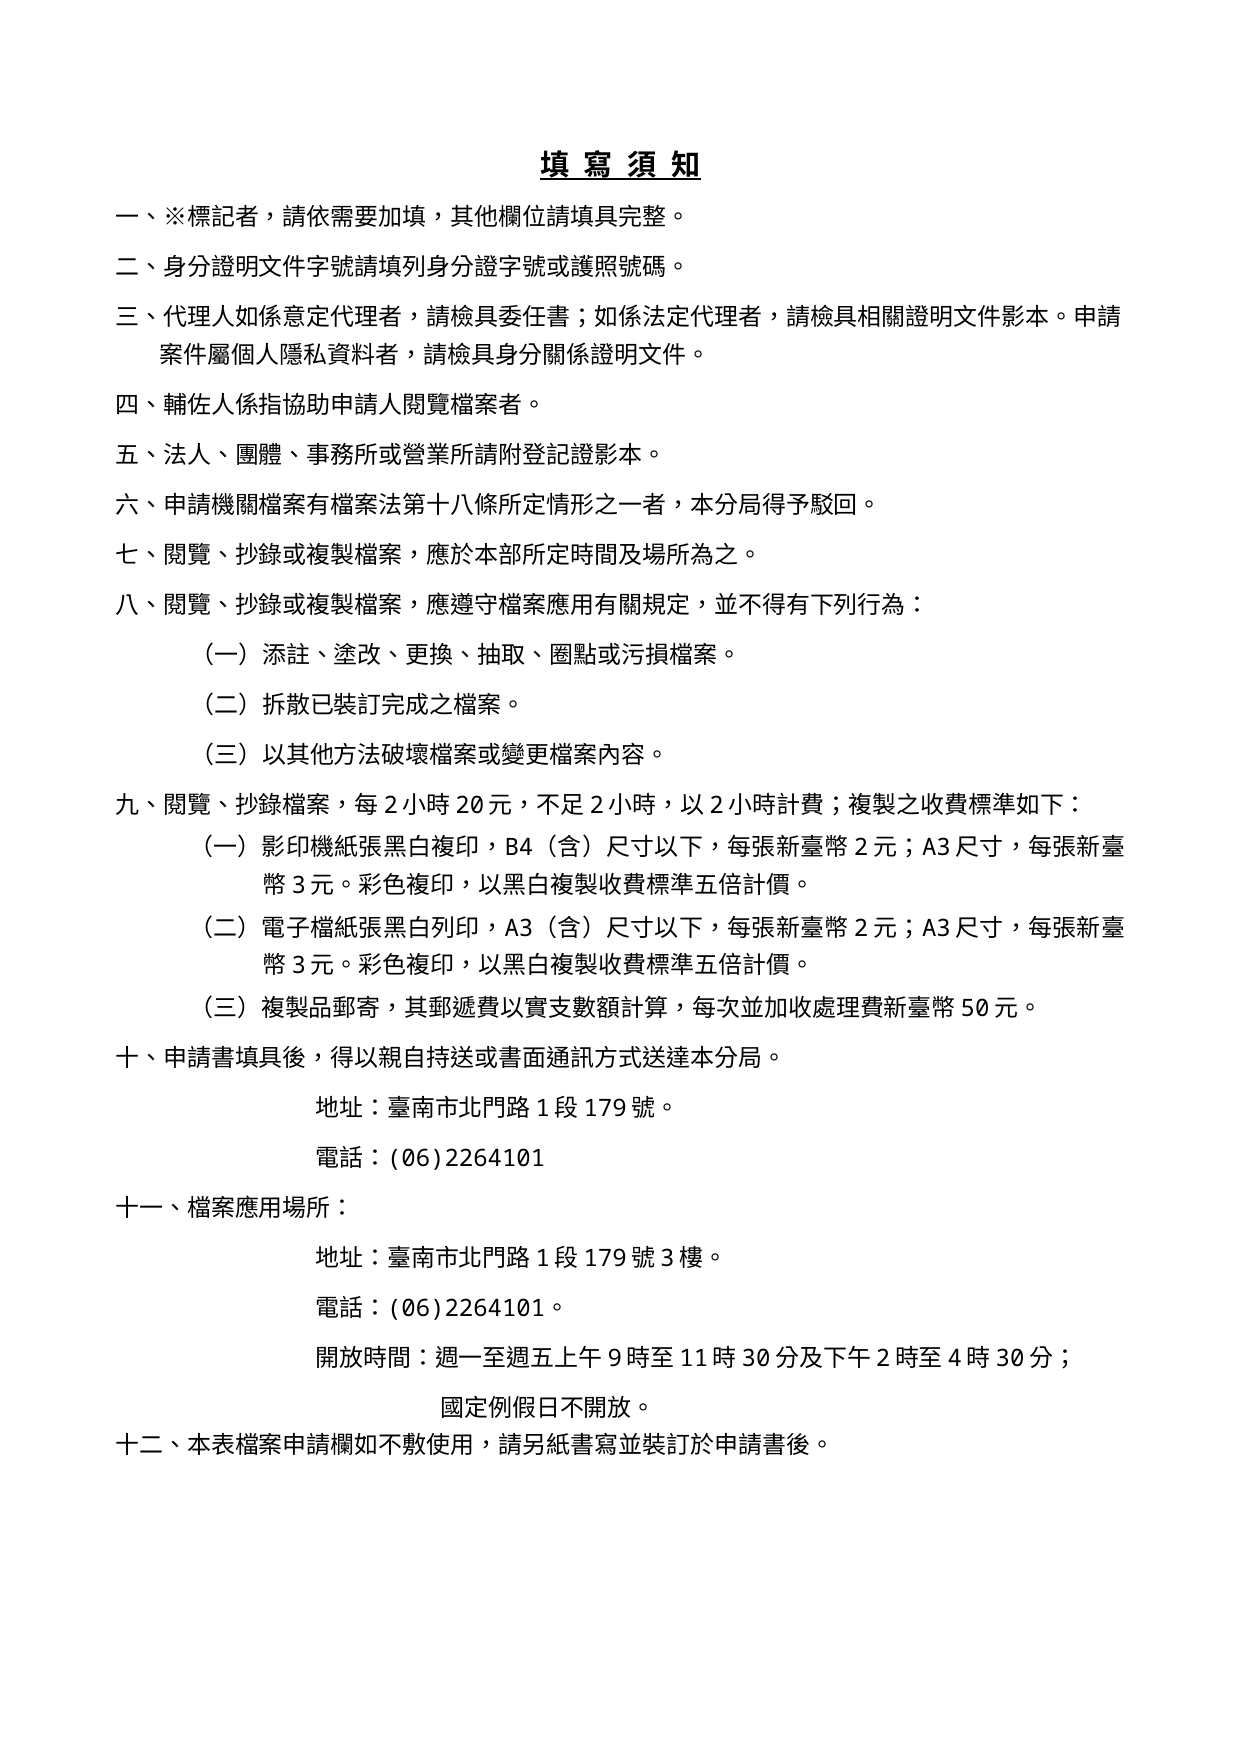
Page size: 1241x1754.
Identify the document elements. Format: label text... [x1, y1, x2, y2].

text 九、閱覽、抄錄檔案，每2小時20元，不足2小時，以2小時計費；複製之收費標準如下： [115, 783, 1125, 821]
text 六、申請機關檔案有檔案法第十八條所定情形之一者，本分局得予駁回。 [115, 483, 1125, 521]
text 電話：(06)2264101 [315, 1136, 1125, 1174]
text 三、代理人如係意定代理者，請檢具委任書；如係法定代理者，請檢具相關證明文件影本。申請案件屬個人隱私資料者，請檢具身分關係證明文件。 [115, 296, 1125, 371]
text 十一、檔案應用場所： [115, 1186, 1125, 1224]
text 地址：臺南市北門路1段179號3樓。 [315, 1236, 1125, 1274]
text 八、閱覽、抄錄或複製檔案，應遵守檔案應用有關規定，並不得有下列行為： [115, 583, 1125, 621]
text （一）影印機紙張黑白複印，B4（含）尺寸以下，每張新臺幣2元；A3尺寸，每張新臺幣3元。彩色複印，以黑白複製收費標準五倍計價。 [189, 826, 1125, 901]
text （二）電子檔紙張黑白列印，A3（含）尺寸以下，每張新臺幣2元；A3尺寸，每張新臺幣3元。彩色複印，以黑白複製收費標準五倍計價。 [189, 906, 1125, 981]
text （一）添註、塗改、更換、抽取、圈點或污損檔案。 [190, 633, 1125, 671]
text 地址：臺南市北門路1段179號。 [315, 1086, 1125, 1124]
text （二）拆散已裝訂完成之檔案。 [190, 683, 1125, 721]
text 一、※標記者，請依需要加填，其他欄位請填具完整。 [115, 196, 1125, 233]
text 電話：(06)2264101。 [315, 1286, 1125, 1324]
text 四、輔佐人係指協助申請人閱覽檔案者。 [115, 383, 1125, 421]
text 國定例假日不開放。 [315, 1386, 1125, 1424]
text （三）以其他方法破壞檔案或變更檔案內容。 [190, 733, 1125, 771]
text 五、法人、團體、事務所或營業所請附登記證影本。 [115, 433, 1125, 471]
text 開放時間：週一至週五上午9時至11時30分及下午2時至4時30分； [315, 1336, 1125, 1374]
text 七、閱覽、抄錄或複製檔案，應於本部所定時間及場所為之。 [115, 533, 1125, 571]
text 二、身分證明文件字號請填列身分證字號或護照號碼。 [115, 246, 1125, 283]
text 十、申請書填具後，得以親自持送或書面通訊方式送達本分局。 [115, 1036, 1125, 1074]
text 十二、本表檔案申請欄如不敷使用，請另紙書寫並裝訂於申請書後。 [115, 1424, 1125, 1461]
text （三）複製品郵寄，其郵遞費以實支數額計算，每次並加收處理費新臺幣50元。 [189, 986, 1125, 1024]
text 填 寫 須 知 [115, 146, 1125, 183]
